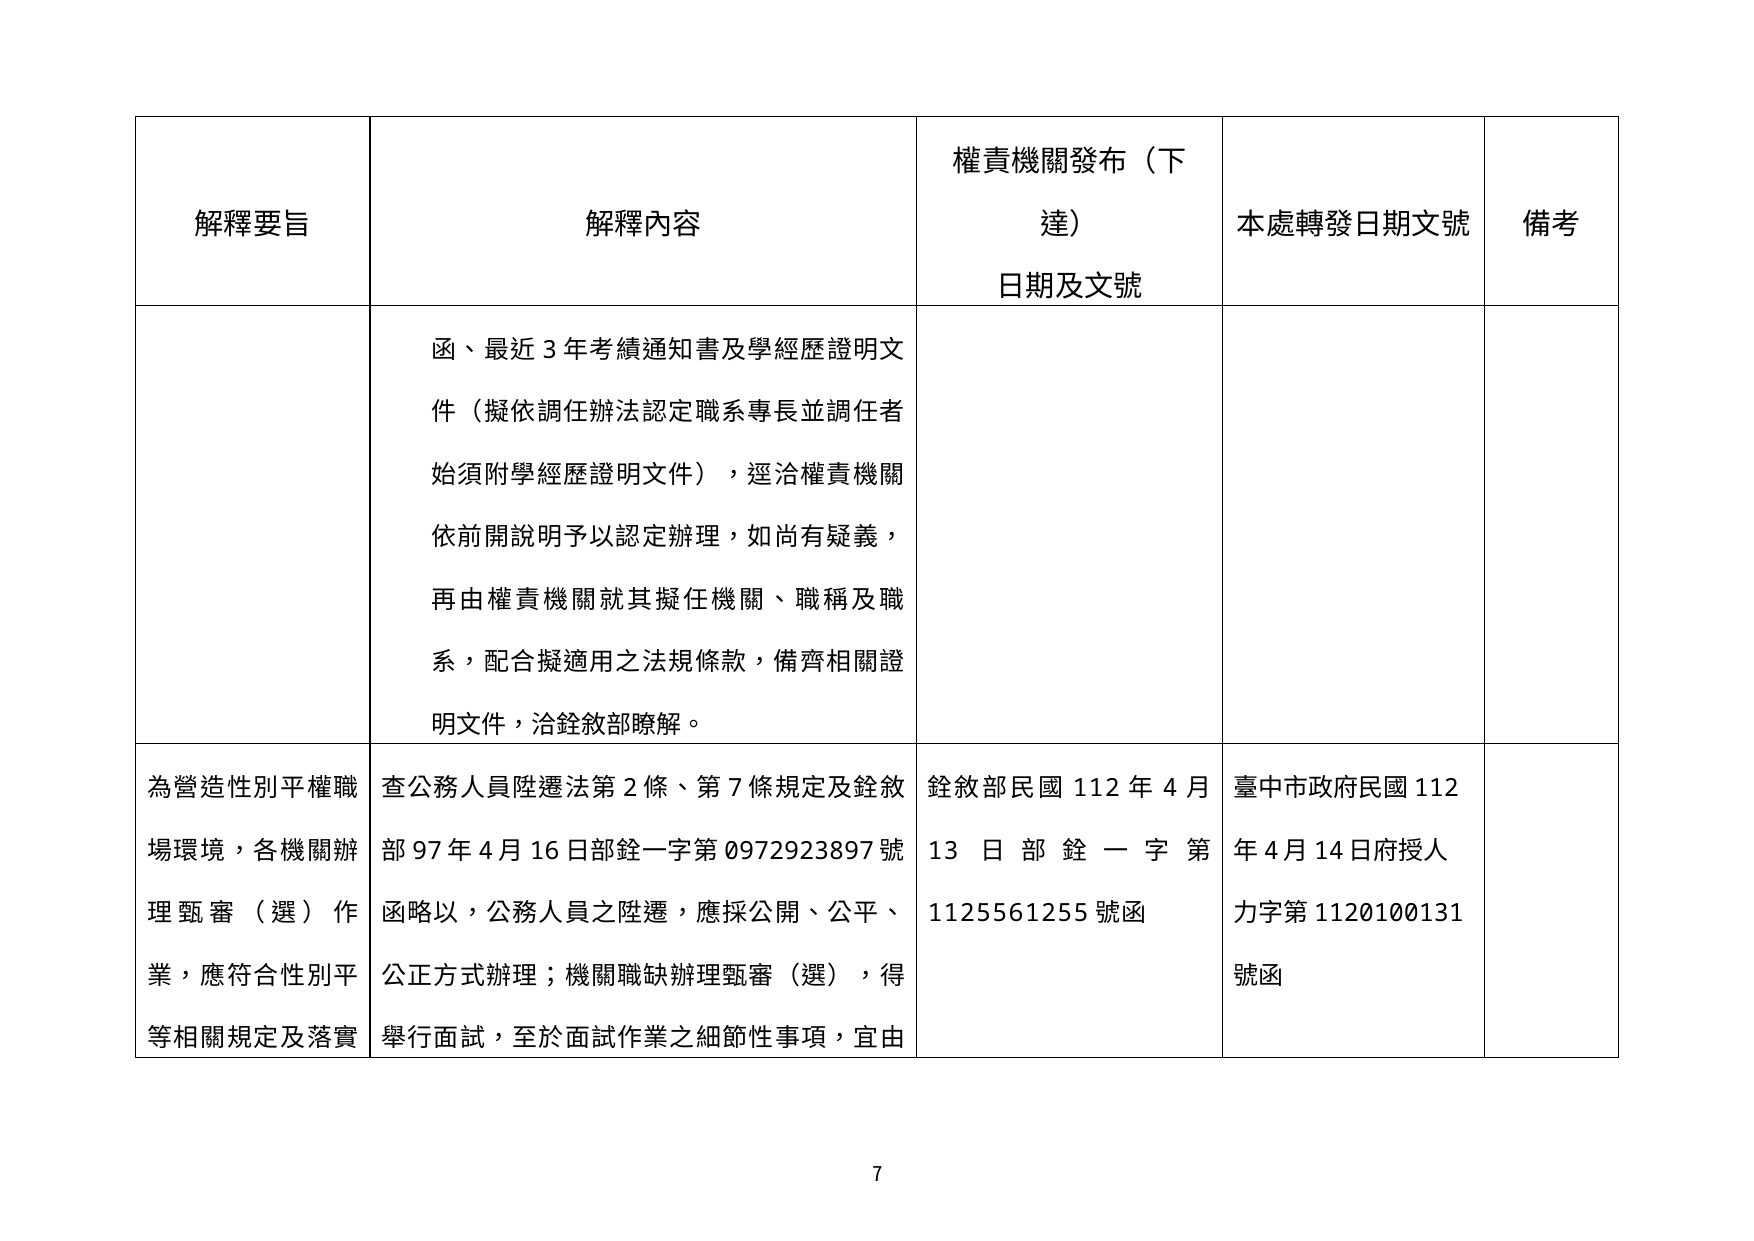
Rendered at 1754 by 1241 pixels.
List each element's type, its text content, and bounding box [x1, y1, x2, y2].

table_cell 查公務人員陞遷法第2條、第7條規定及銓敘部97年4月16日部銓一字第0972923897號函略以，公務人員之陞遷，應採公開、公平、公正方式辦理；機關職缺辦理甄審（選），得舉行面試，至於面試作業之細節性事項，宜由 [371, 744, 916, 1057]
table_cell 銓敘部民國112年4月13日部銓一字第1125561255號函 [917, 744, 1222, 1057]
table_cell [1485, 744, 1618, 1057]
table_cell 邇來有部分現職專門職業及技術人員轉任公務人員（以下簡稱專技轉任人員）詢問專門職業及技術人員轉任公務人員條例（以下簡稱專技轉任條例）第8條規定適用疑義，爰銓敘部補充說明，茲依專技轉任條例規定，現職專技轉任人員擬調任轉任職系以外其他職系，須符合下列情形始得調任： 薦任職以下專技轉任人員： 專技轉任人員不論其轉任職系為行政類或技術類職系，於初次調任其他職系職務時，均須符合以同一資格轉任後實際任職滿6年，且最近3年年終考績須2年列甲等、1年列乙等以上者，始得調任，嗣後再調任其他職系職務時，則毋須再符合最近3年年終考績須2年列甲等、1年列乙等以上之規定。 專技轉任人員轉任職系如為行政類職系者，除不得依現職公務人員調任辦法（以下簡稱調任辦法）認定技術類職系專長並據以調任外，得與一般公務人員相同，依調任辦法規定認定職系專長或依職組暨職系名稱一覽表（以下簡稱一覽表）規定，調任其他行政類職系職務。 專技轉任人員轉任職系如為技術類職系者，除不得依調任辦法認定行政類職系專長並據以調任外，得依調任辦法認定職系專長或依一覽表規定，調任其他技術類職系職務，並得按其初次轉任職系依一覽表規定調任視為同一職組之各該行政類職系職務；但不得再調任與各該行政類職系同職組或視為同一職組之其他職系職務。 簡任職專技轉任人員（含轉任人員升任 簡任職務時）：依現行公務人員調任職系之相關規定辦理。 有關現職專技轉任人員職系之調任，除於調任時須符合專技轉任條例第8條之職系限制規定外，餘均與一般公務人員相同，依公務人員任用法第18條第1項第1款之職系調任規定，調任辦法之職系專長調任規定，以及一覽表之同職組與視為同一職組規定辦理，因此，有關現職專技轉任人員之職系專長認定作業，請權責機關依銓敘部111年9月12日部銓五字第1115488866號函規定辦理。 至現職專技轉任人員如有職系調任資格疑義，請備齊經銓敘部銓敘審定之歷次審定函、最近3年考績通知書及學經歷證明文件（擬依調任辦法認定職系專長並調任者始須附學經歷證明文件），逕洽權責機關依前開說明予以認定辦理，如尚有疑義，再由權責機關就其擬任機關、職稱及職系，配合擬適用之法規條款，備齊相關證明文件，洽銓敘部瞭解。 [371, 306, 916, 743]
table_header 備考 [1485, 117, 1618, 305]
table_header 權責機關發布（下達） 日期及文號 [917, 117, 1222, 305]
table_cell 臺中市政府民國112年4月14日府授人力字第1120100131號函 [1223, 744, 1484, 1057]
table_cell 關於專門職業及技術人員轉任公務人員條例第8條規定，專門職業及技術人員轉任公務人員得以調任職系之認定作業處理方式。 [136, 306, 369, 743]
table_header 解釋內容 [371, 117, 916, 305]
table_cell [1223, 306, 1484, 743]
table_cell [1485, 306, 1618, 743]
table_header 解釋要旨 [136, 117, 369, 305]
table_header 本處轉發日期文號 [1223, 117, 1484, 305]
table_cell 為營造性別平權職場環境，各機關辦理甄審（選）作業，應符合性別平等相關規定及落實 [136, 744, 369, 1057]
table_cell [917, 306, 1222, 743]
